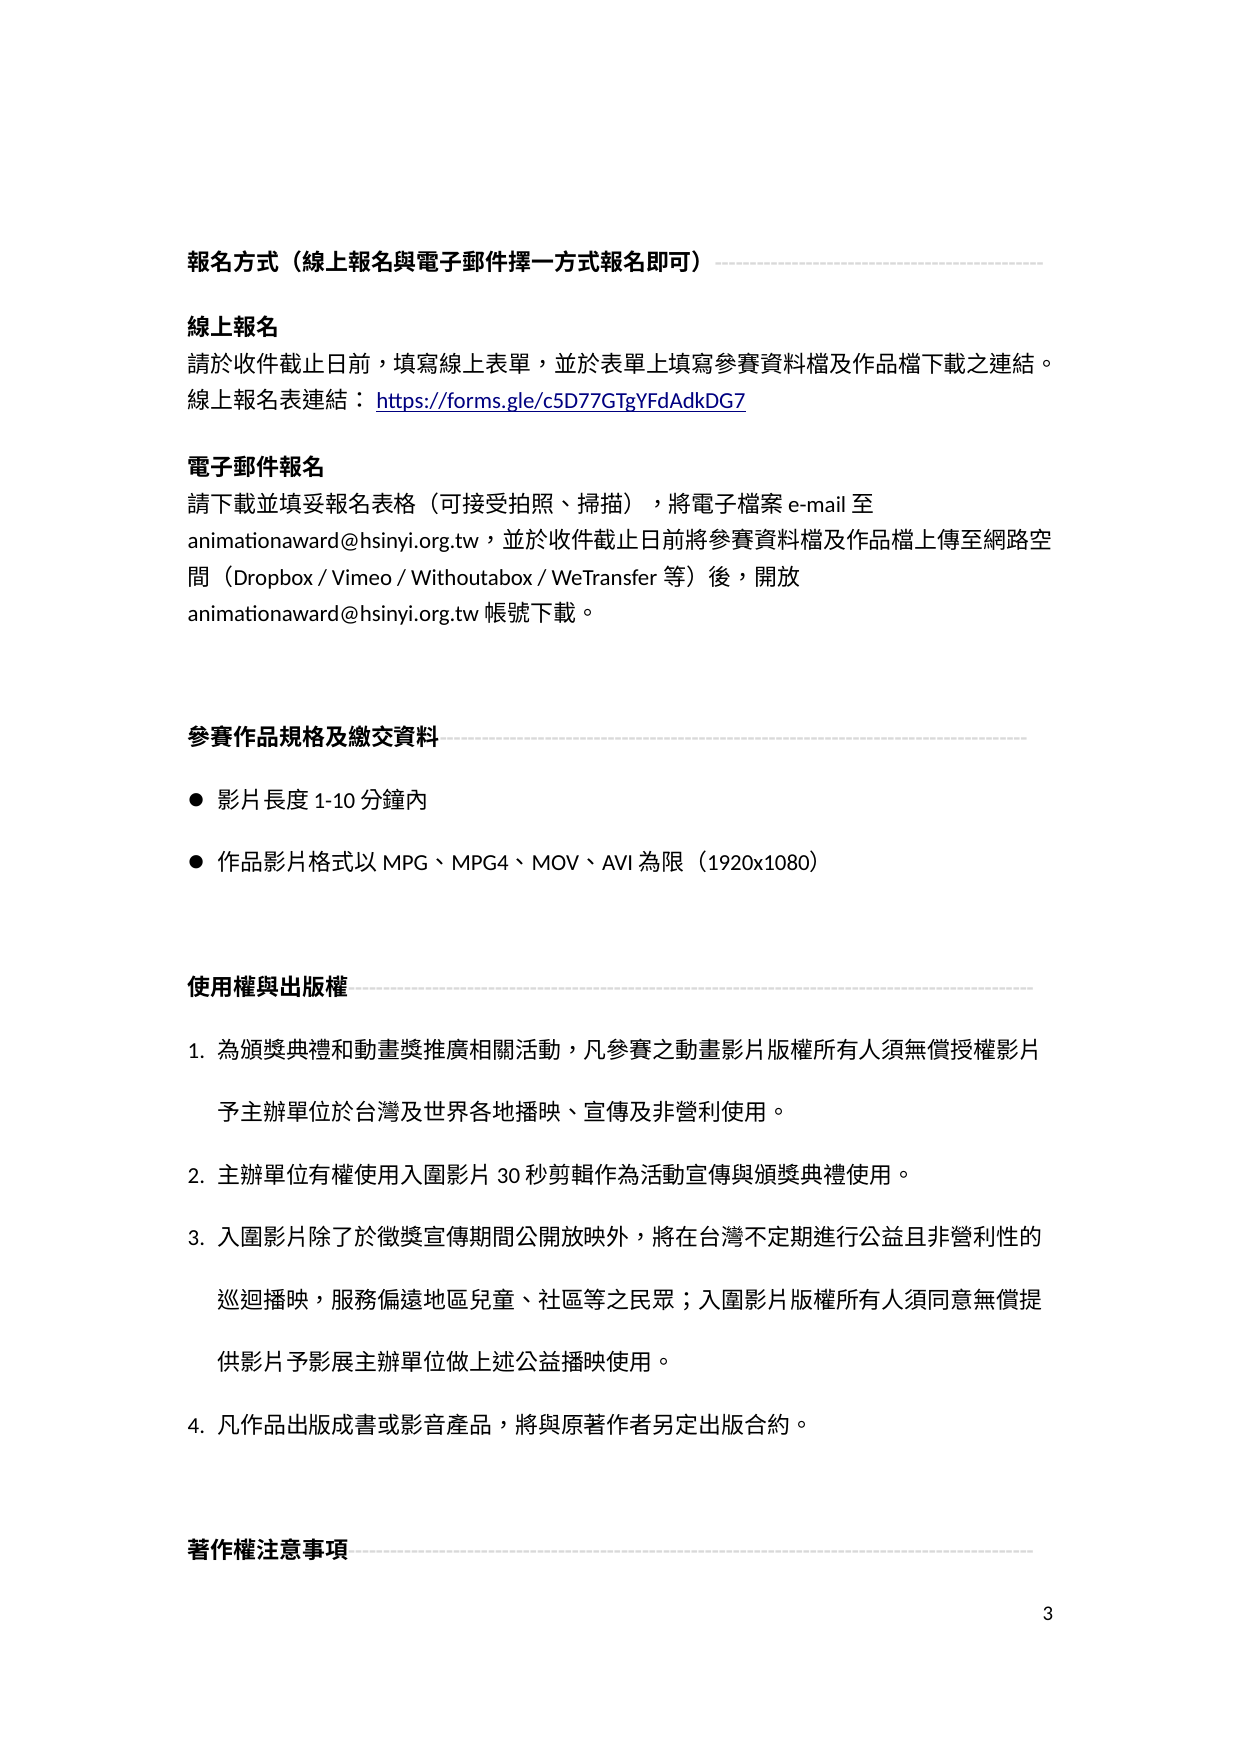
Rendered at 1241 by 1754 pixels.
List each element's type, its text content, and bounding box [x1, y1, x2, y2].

text 參賽作品規格及繳交資料------------------------------------------------------------------------------------ [187, 694, 1053, 757]
text 使用權與出版權-------------------------------------------------------------------------------------------------- [187, 944, 1053, 1007]
text 線上報名 [187, 309, 1053, 342]
text 請下載並填妥報名表格（可接受拍照、掃描），將電子檔案e-mail 至animationaward@hsinyi.org.tw，並於收件截止日前將參賽資料檔及作品檔上傳至網路空間（Dropbox / Vimeo / Withoutabox / WeTransfer 等）後，開放animationaward@hsinyi.org.tw 帳號下載。 [187, 486, 1053, 628]
text 請於收件截止日前，填寫線上表單，並於表單上填寫參賽資料檔及作品檔下載之連結。線上報名表連結： https://forms.gle/c5D77GTgYFdAdkDG7 [187, 346, 1053, 415]
list 入圍影片除了於徵獎宣傳期間公開放映外，將在台灣不定期進行公益且非營利性的巡迴播映，服務偏遠地區兒童、社區等之民眾；入圍影片版權所有人須同意無償提供影片予影展主辦單位做上述公益播映使用。 [187, 1194, 1053, 1382]
list 為頒獎典禮和動畫獎推廣相關活動，凡參賽之動畫影片版權所有人須無償授權影片予主辦單位於台灣及世界各地播映、宣傳及非營利使用。 [187, 1007, 1053, 1132]
list 凡作品出版成書或影音產品，將與原著作者另定出版合約。 [187, 1382, 1053, 1444]
list 作品影片格式以MPG、MPG4、MOV、AVI 為限（1920x1080） [187, 819, 1053, 882]
text 著作權注意事項-------------------------------------------------------------------------------------------------- [187, 1507, 1053, 1569]
list 主辦單位有權使用入圍影片30 秒剪輯作為活動宣傳與頒獎典禮使用。 [187, 1132, 1053, 1194]
text 報名方式（線上報名與電子郵件擇一方式報名即可）----------------------------------------------- [187, 219, 1053, 281]
list 影片長度1-10分鐘內 [187, 757, 1053, 819]
text 電子郵件報名 [187, 449, 1053, 482]
